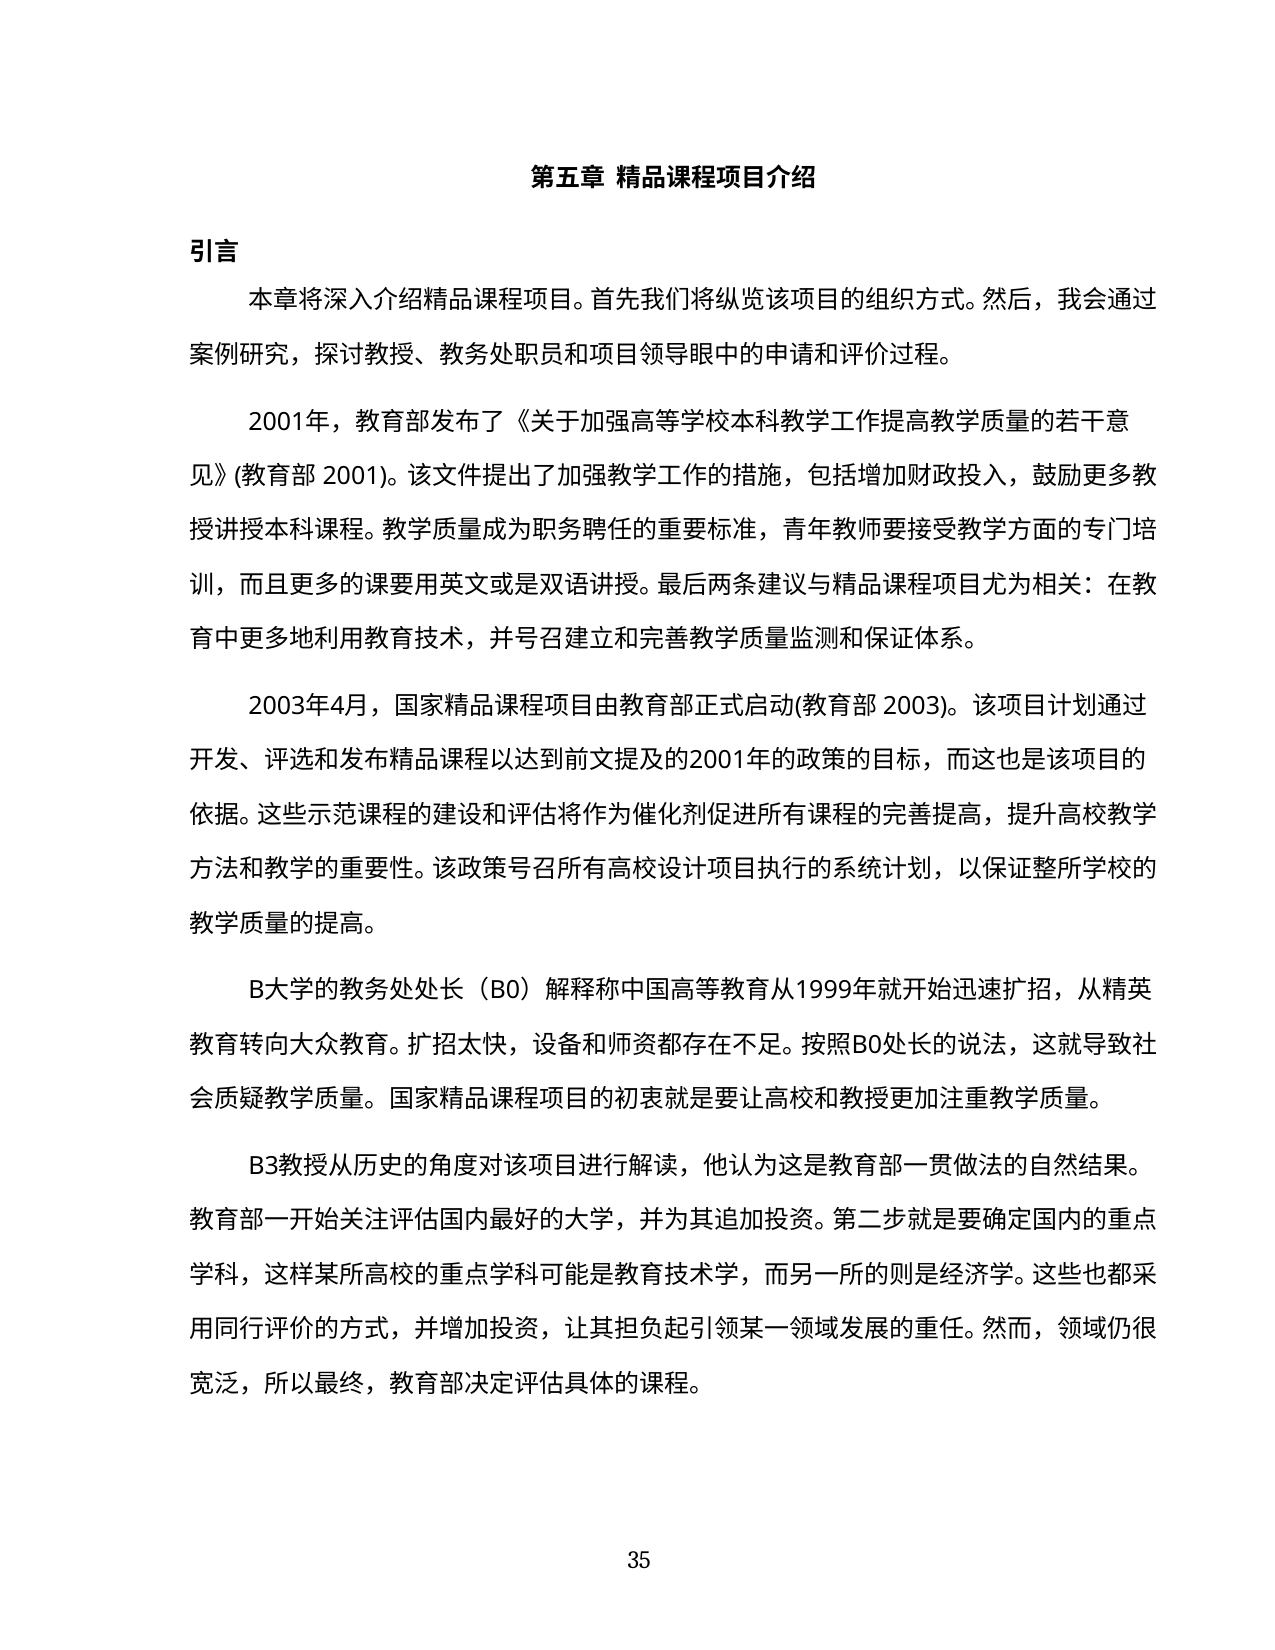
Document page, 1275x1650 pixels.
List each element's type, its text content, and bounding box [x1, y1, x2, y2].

subtitle 引言 [189, 231, 1157, 267]
text 2001年，教育部发布了《关于加强高等学校本科教学工作提高教学质量的若干意见》(教育部 2001)。该文件提出了加强教学工作的措施，包括增加财政投入，鼓励更多教授讲授本科课程。教学质量成为职务聘任的重要标准，青年教师要接受教学方面的专门培训，而且更多的课要用英文或是双语讲授。最后两条建议与精品课程项目尤为相关：在教育中更多地利用教育技术，并号召建立和完善教学质量监测和保证体系。 [189, 401, 1157, 655]
text B3教授从历史的角度对该项目进行解读，他认为这是教育部一贯做法的自然结果。教育部一开始关注评估国内最好的大学，并为其追加投资。第二步就是要确定国内的重点学科，这样某所高校的重点学科可能是教育技术学，而另一所的则是经济学。这些也都采用同行评价的方式，并增加投资，让其担负起引领某一领域发展的重任。然而，领域仍很宽泛，所以最终，教育部决定评估具体的课程。 [189, 1146, 1157, 1399]
subtitle 第五章 精品课程项目介绍 [189, 157, 1157, 194]
text 本章将深入介绍精品课程项目。首先我们将纵览该项目的组织方式。然后，我会通过案例研究，探讨教授、教务处职员和项目领导眼中的申请和评价过程。 [189, 280, 1157, 371]
text 2003年4月，国家精品课程项目由教育部正式启动(教育部 2003)。该项目计划通过开发、评选和发布精品课程以达到前文提及的2001年的政策的目标，而这也是该项目的依据。这些示范课程的建设和评估将作为催化剂促进所有课程的完善提高，提升高校教学方法和教学的重要性。该政策号召所有高校设计项目执行的系统计划，以保证整所学校的教学质量的提高。 [189, 686, 1157, 939]
text B大学的教务处处长（B0）解释称中国高等教育从1999年就开始迅速扩招，从精英教育转向大众教育。扩招太快，设备和师资都存在不足。按照B0处长的说法，这就导致社会质疑教学质量。国家精品课程项目的初衷就是要让高校和教授更加注重教学质量。 [189, 970, 1157, 1115]
